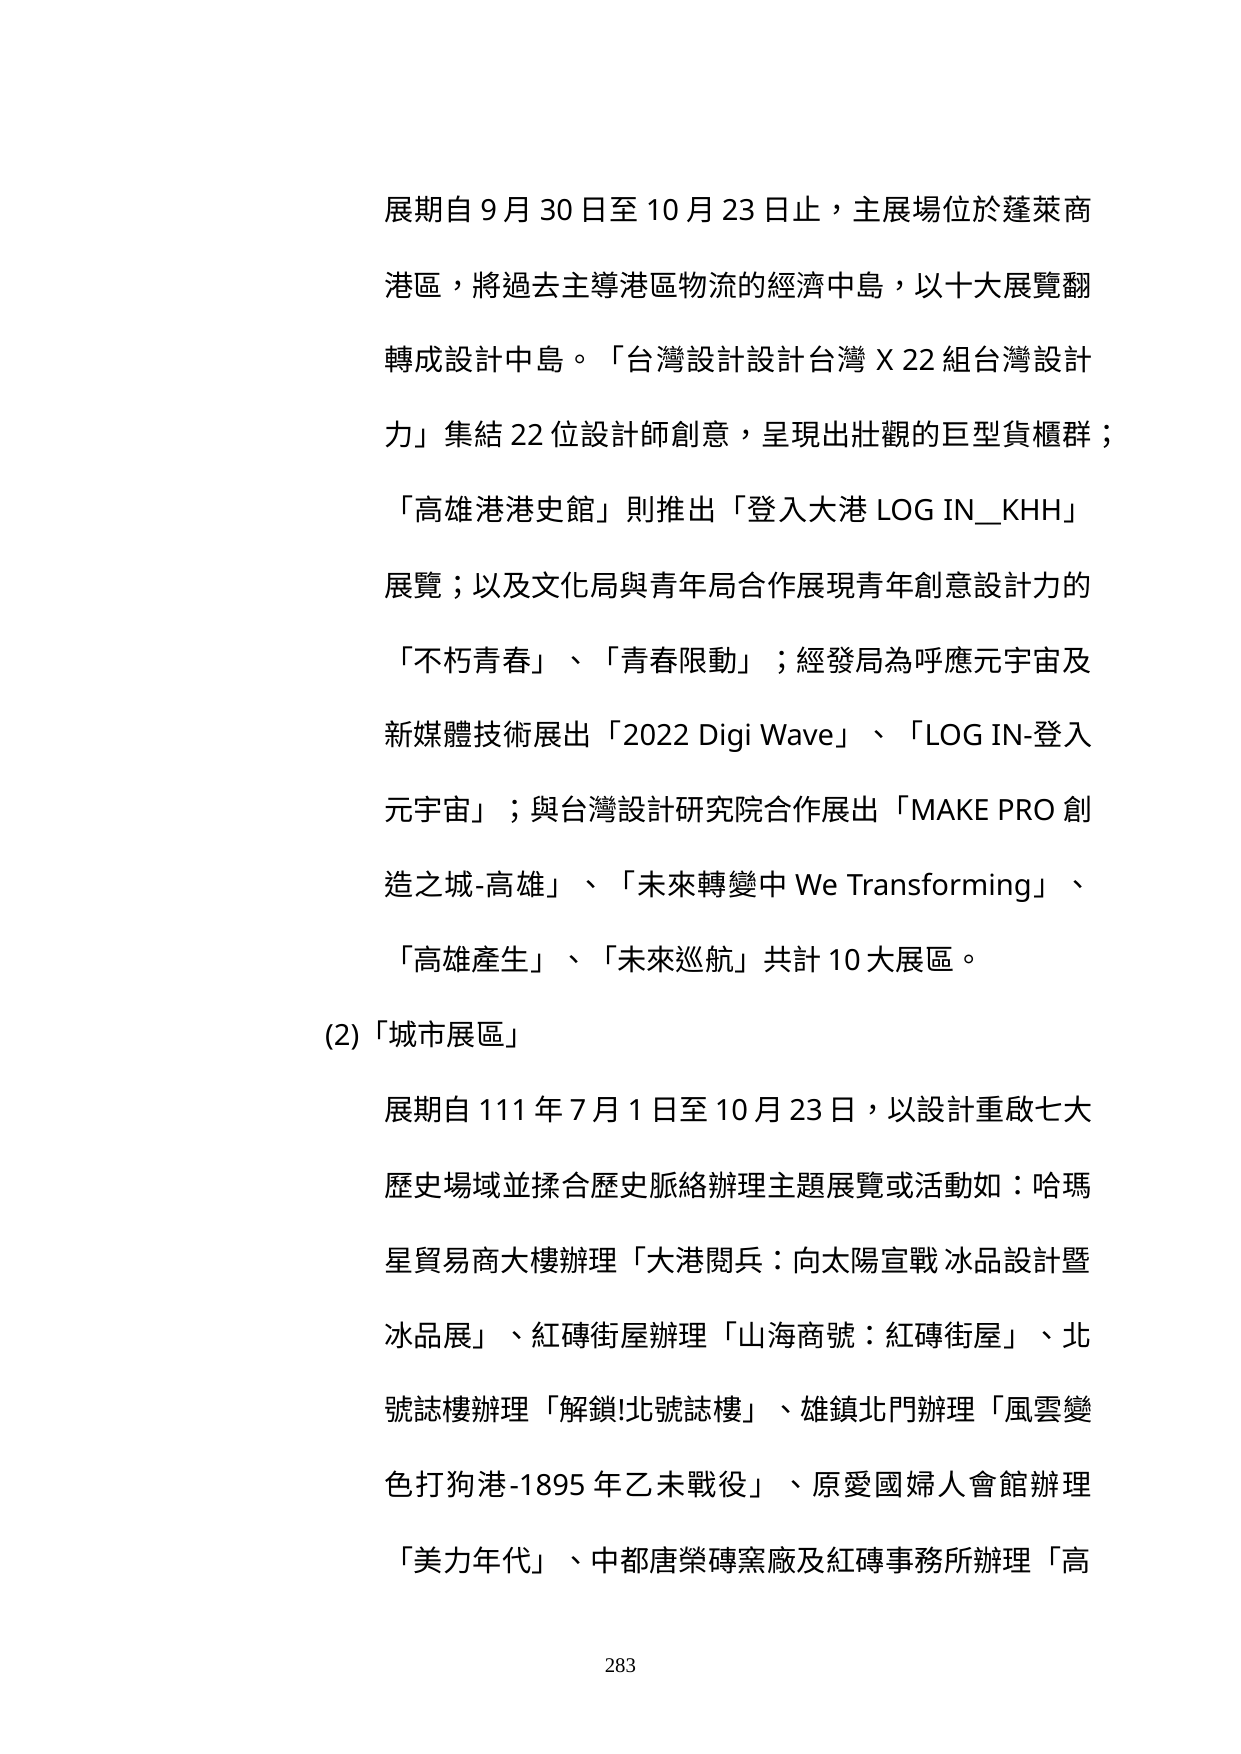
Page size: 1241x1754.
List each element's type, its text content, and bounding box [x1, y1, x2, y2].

text 展期自9月30日至10月23日止，主展場位於蓬萊商港區，將過去主導港區物流的經濟中島，以十大展覽翻轉成設計中島。「台灣設計設計台灣 X 22組台灣設計力」集結22位設計師創意，呈現出壯觀的巨型貨櫃群；「高雄港港史館」則推出「登入大港LOG IN__KHH」展覽；以及文化局與青年局合作展現青年創意設計力的「不朽青春」、「青春限動」；經發局為呼應元宇宙及新媒體技術展出「2022 Digi Wave」、「LOG IN-登入元宇宙」；與台灣設計研究院合作展出「MAKE PRO 創造之城-高雄」、「未來轉變中We Transforming」、「高雄產生」、「未來巡航」共計10大展區。 [384, 164, 1092, 989]
text (2)「城市展區」 [286, 989, 1092, 1064]
text 展期自111年7月1日至10月23日，以設計重啟七大歷史場域並揉合歷史脈絡辦理主題展覽或活動如：哈瑪星貿易商大樓辦理「大港閱兵：向太陽宣戰 冰品設計暨冰品展」、紅磚街屋辦理「山海商號：紅磚街屋」、北號誌樓辦理「解鎖!北號誌樓」、雄鎮北門辦理「風雲變色打狗港-1895年乙未戰役」、原愛國婦人會館辦理「美力年代」、中都唐榮磚窯廠及紅磚事務所辦理「高 [384, 1064, 1092, 1589]
